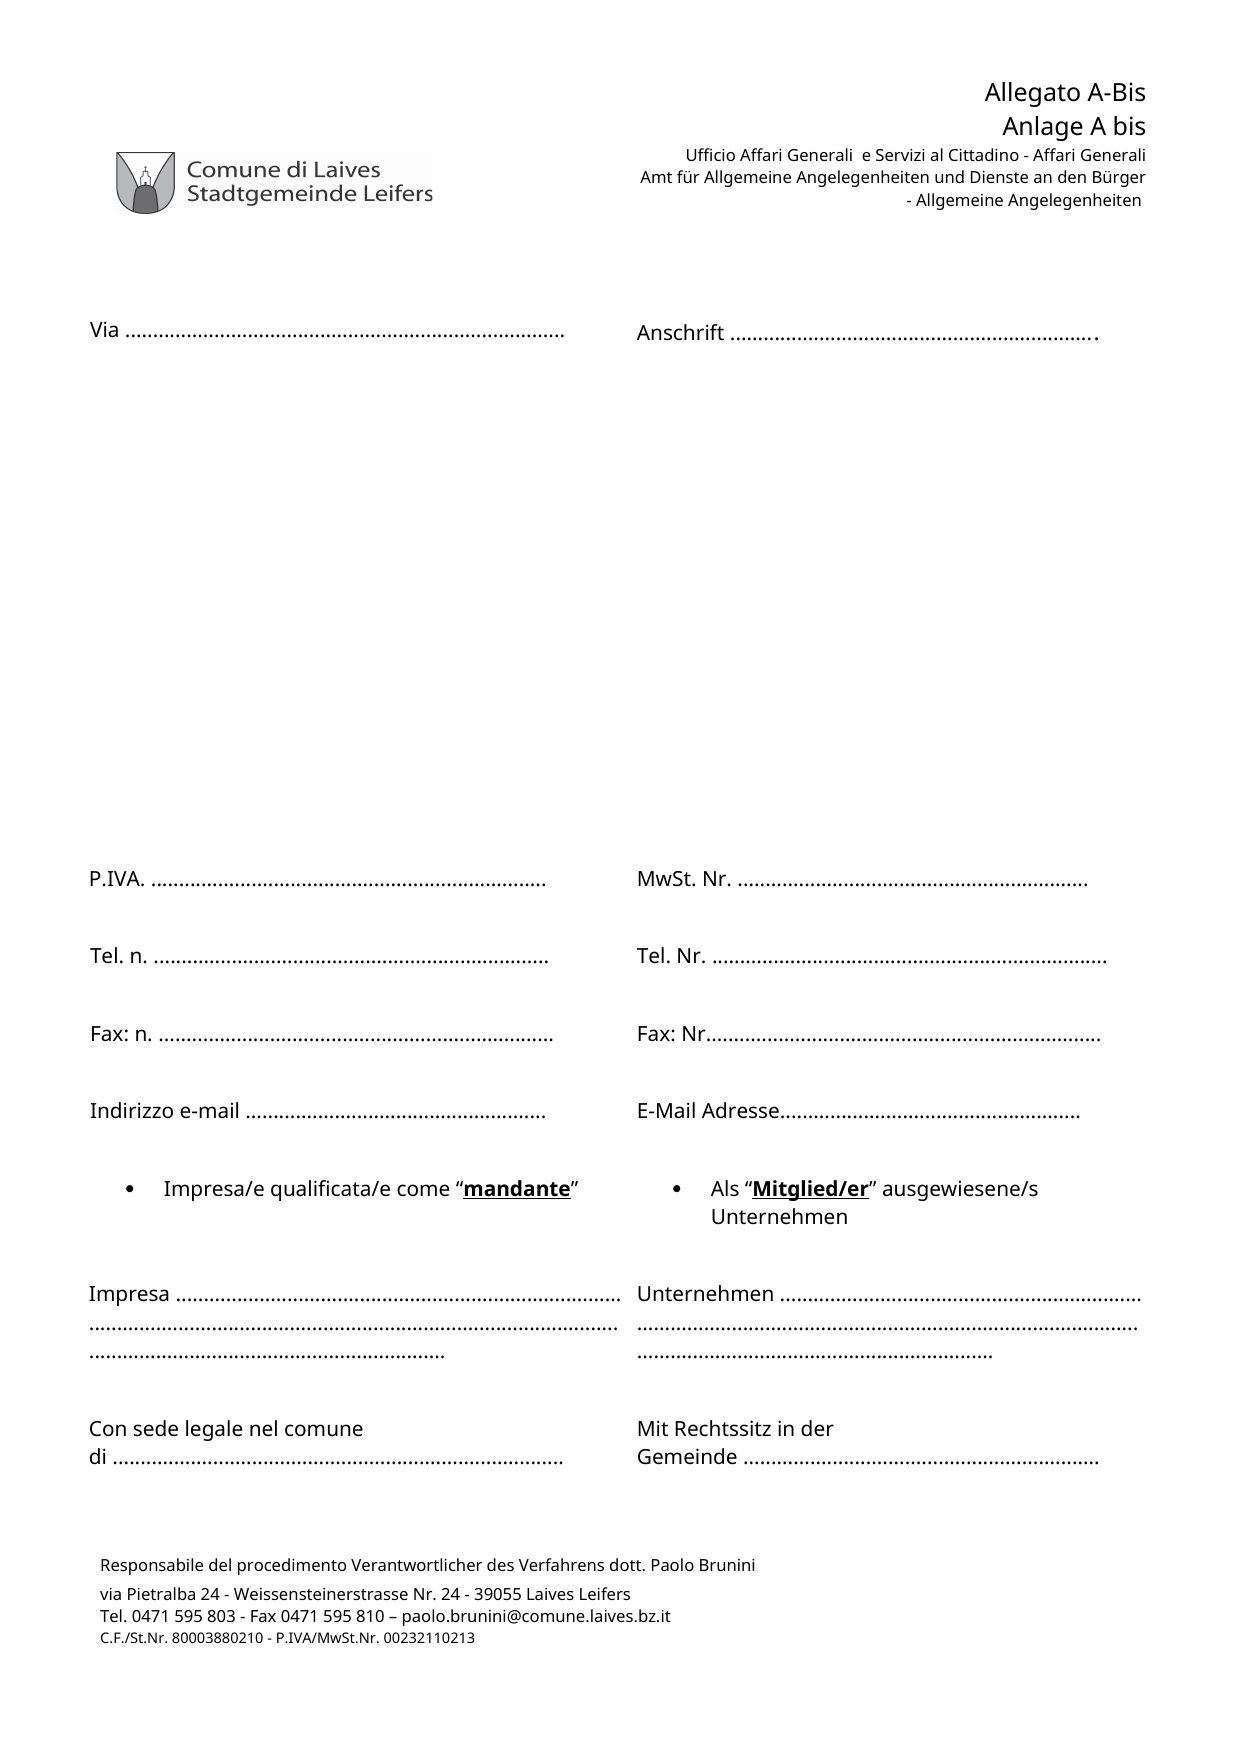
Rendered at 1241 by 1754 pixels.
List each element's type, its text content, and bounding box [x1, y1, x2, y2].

table_cell Via ............................................................................... [83, 285, 629, 833]
table_cell Indirizzo e-mail ...................................................... [83, 1066, 629, 1143]
table_cell Con sede legale nel comune di ................................................................................. [83, 1384, 629, 1489]
table_cell Fax: n. ....................................................................... [83, 988, 629, 1066]
table_cell P.IVA. ....................................................................... [83, 833, 629, 911]
table_cell Impresa/e qualificata/e come “mandante” [83, 1143, 629, 1249]
picture [116, 152, 433, 214]
table_cell Tel. Nr. ....................................................................... [629, 911, 1149, 988]
table_cell Tel. n. ....................................................................... [83, 911, 629, 988]
table_cell Als “Mitglied/er” ausgewiesene/s Unternehmen [629, 1143, 1149, 1249]
table_cell MwSt. Nr. ............................................................... [629, 833, 1149, 911]
table_cell Unternehmen ........................................................................................................................................................................................................................... [629, 1249, 1149, 1383]
table_cell Fax: Nr....................................................................... [629, 988, 1149, 1066]
table_cell Impresa ............................................................................................................................................................................................................................................... [83, 1249, 629, 1383]
table_cell Anschrift .................................................................. [629, 285, 1149, 833]
table_cell Mit Rechtssitz in der Gemeinde ................................................................ [629, 1384, 1149, 1489]
table_cell E-Mail Adresse...................................................... [629, 1066, 1149, 1143]
